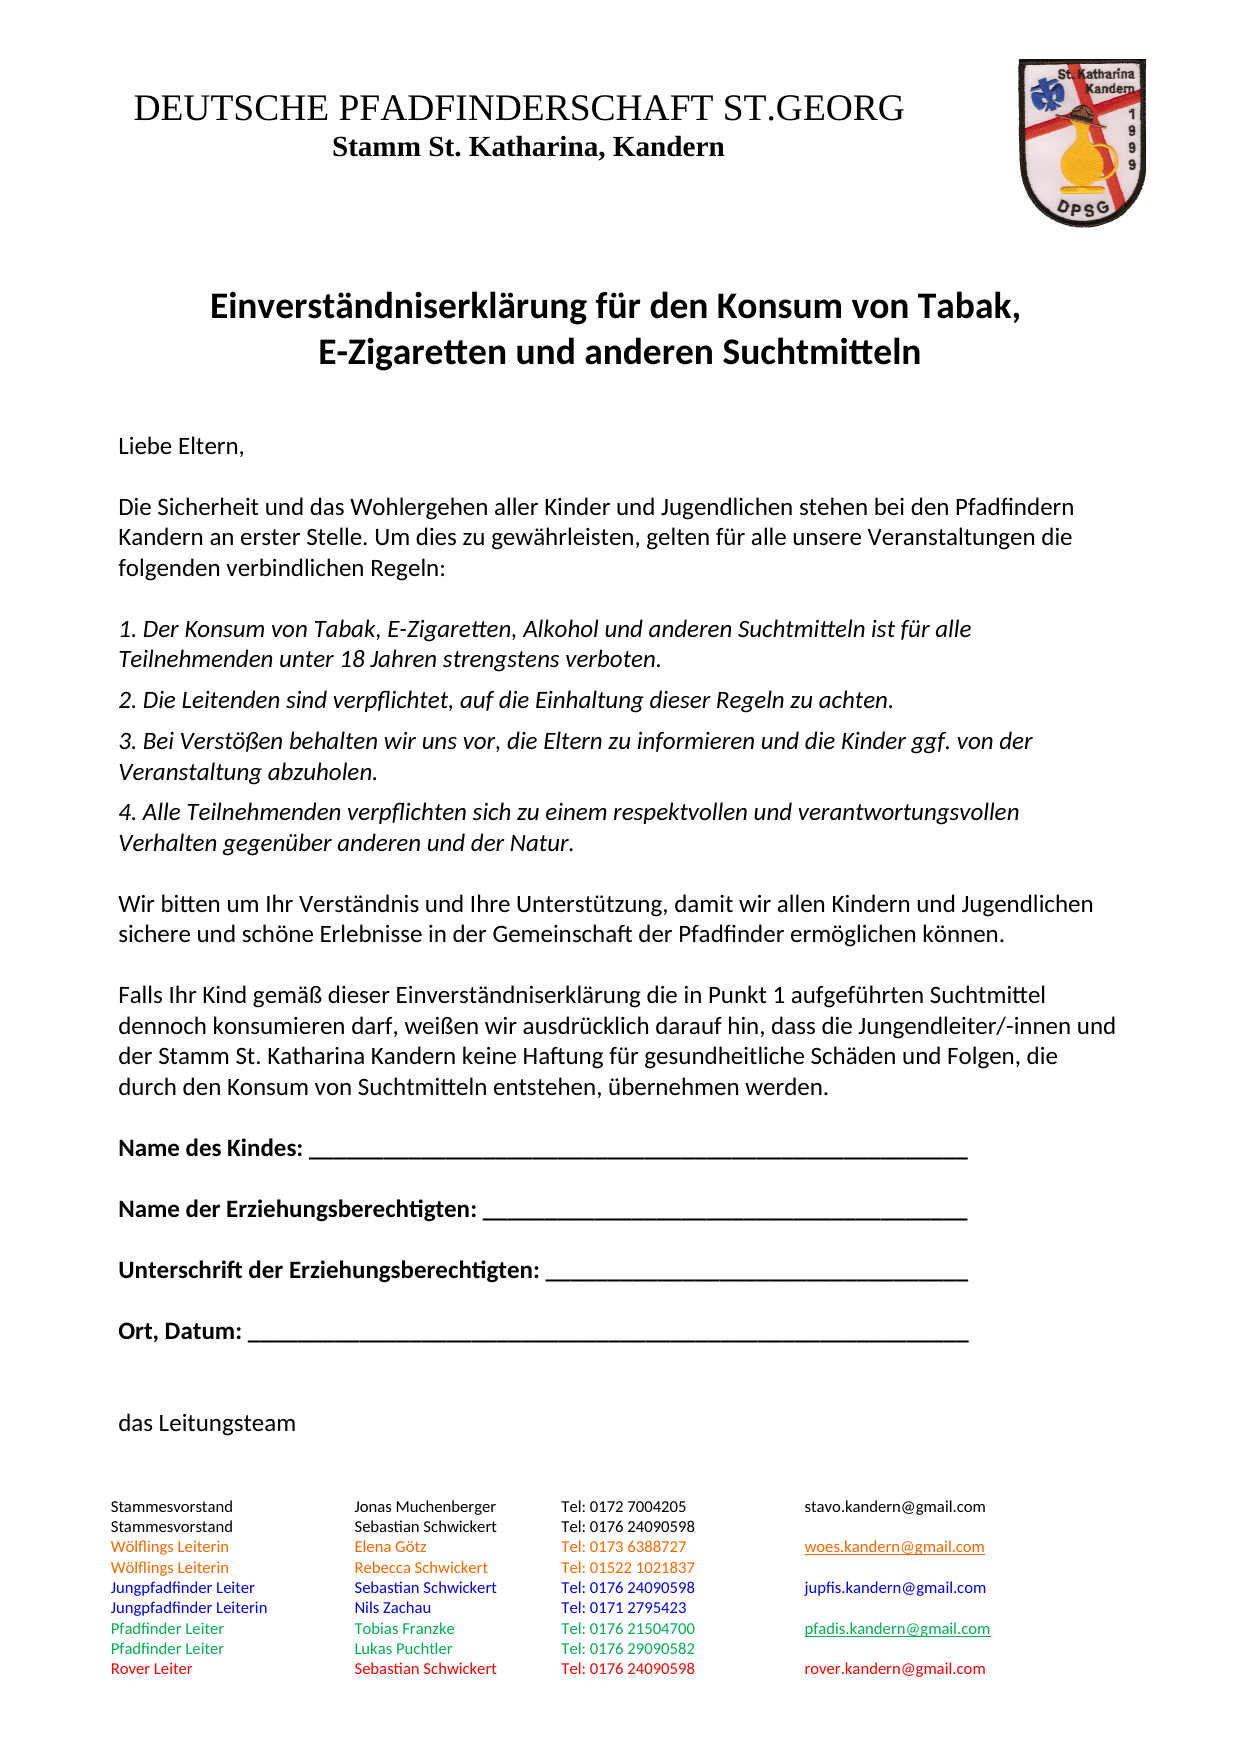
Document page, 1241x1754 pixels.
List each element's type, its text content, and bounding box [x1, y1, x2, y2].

text 4. Alle Teilnehmenden verpflichten sich zu einem respektvollen und verantwortungsvollen Verhalten gegenüber anderen und der Natur. [118, 796, 1122, 857]
text 3. Bei Verstößen behalten wir uns vor, die Eltern zu informieren und die Kinder ggf. von der Veranstaltung abzuholen. [118, 725, 1122, 786]
text 2. Die Leitenden sind verpflichtet, auf die Einhaltung dieser Regeln zu achten. [118, 684, 1122, 715]
text Die Sicherheit und das Wohlergehen aller Kinder und Jugendlichen stehen bei den Pfadfindern Kandern an erster Stelle. Um dies zu gewährleisten, gelten für alle unsere Veranstaltungen die folgenden verbindlichen Regeln: [118, 491, 1122, 583]
subtitle DEUTSCHE PFADFINDERSCHAFT ST.GEORG [133, 86, 958, 129]
text Liebe Eltern, [118, 430, 1122, 461]
text Einverständniserklärung für den Konsum von Tabak, [118, 282, 1122, 328]
text E-Zigaretten und anderen Suchtmitteln [118, 328, 1122, 374]
text Name des Kindes: _____________________________________________________ [118, 1132, 1122, 1163]
text 1. Der Konsum von Tabak, E-Zigaretten, Alkohol und anderen Suchtmitteln ist für alle Teilnehmenden unter 18 Jahren strengstens verboten. [118, 613, 1122, 674]
subtitle das Leitungsteam [118, 1407, 1122, 1437]
text Wir bitten um Ihr Verständnis und Ihre Unterstützung, damit wir allen Kindern und Jugendlichen sichere und schöne Erlebnisse in der Gemeinschaft der Pfadfinder ermöglichen können. [118, 888, 1122, 949]
text Unterschrift der Erziehungsberechtigten: __________________________________ [118, 1254, 1122, 1285]
text Ort, Datum: __________________________________________________________ [118, 1315, 1122, 1346]
text Falls Ihr Kind gemäß dieser Einverständniserklärung die in Punkt 1 aufgeführten Suchtmittel dennoch konsumieren darf, weißen wir ausdrücklich darauf hin, dass die Jungendleiter/-innen und der Stamm St. Katharina Kandern keine Haftung für gesundheitliche Schäden und Folgen, die durch den Konsum von Suchtmitteln entstehen, übernehmen werden. [118, 979, 1122, 1102]
text Stamm St. Katharina, Kandern [281, 129, 958, 160]
text Name der Erziehungsberechtigten: _______________________________________ [118, 1193, 1122, 1224]
